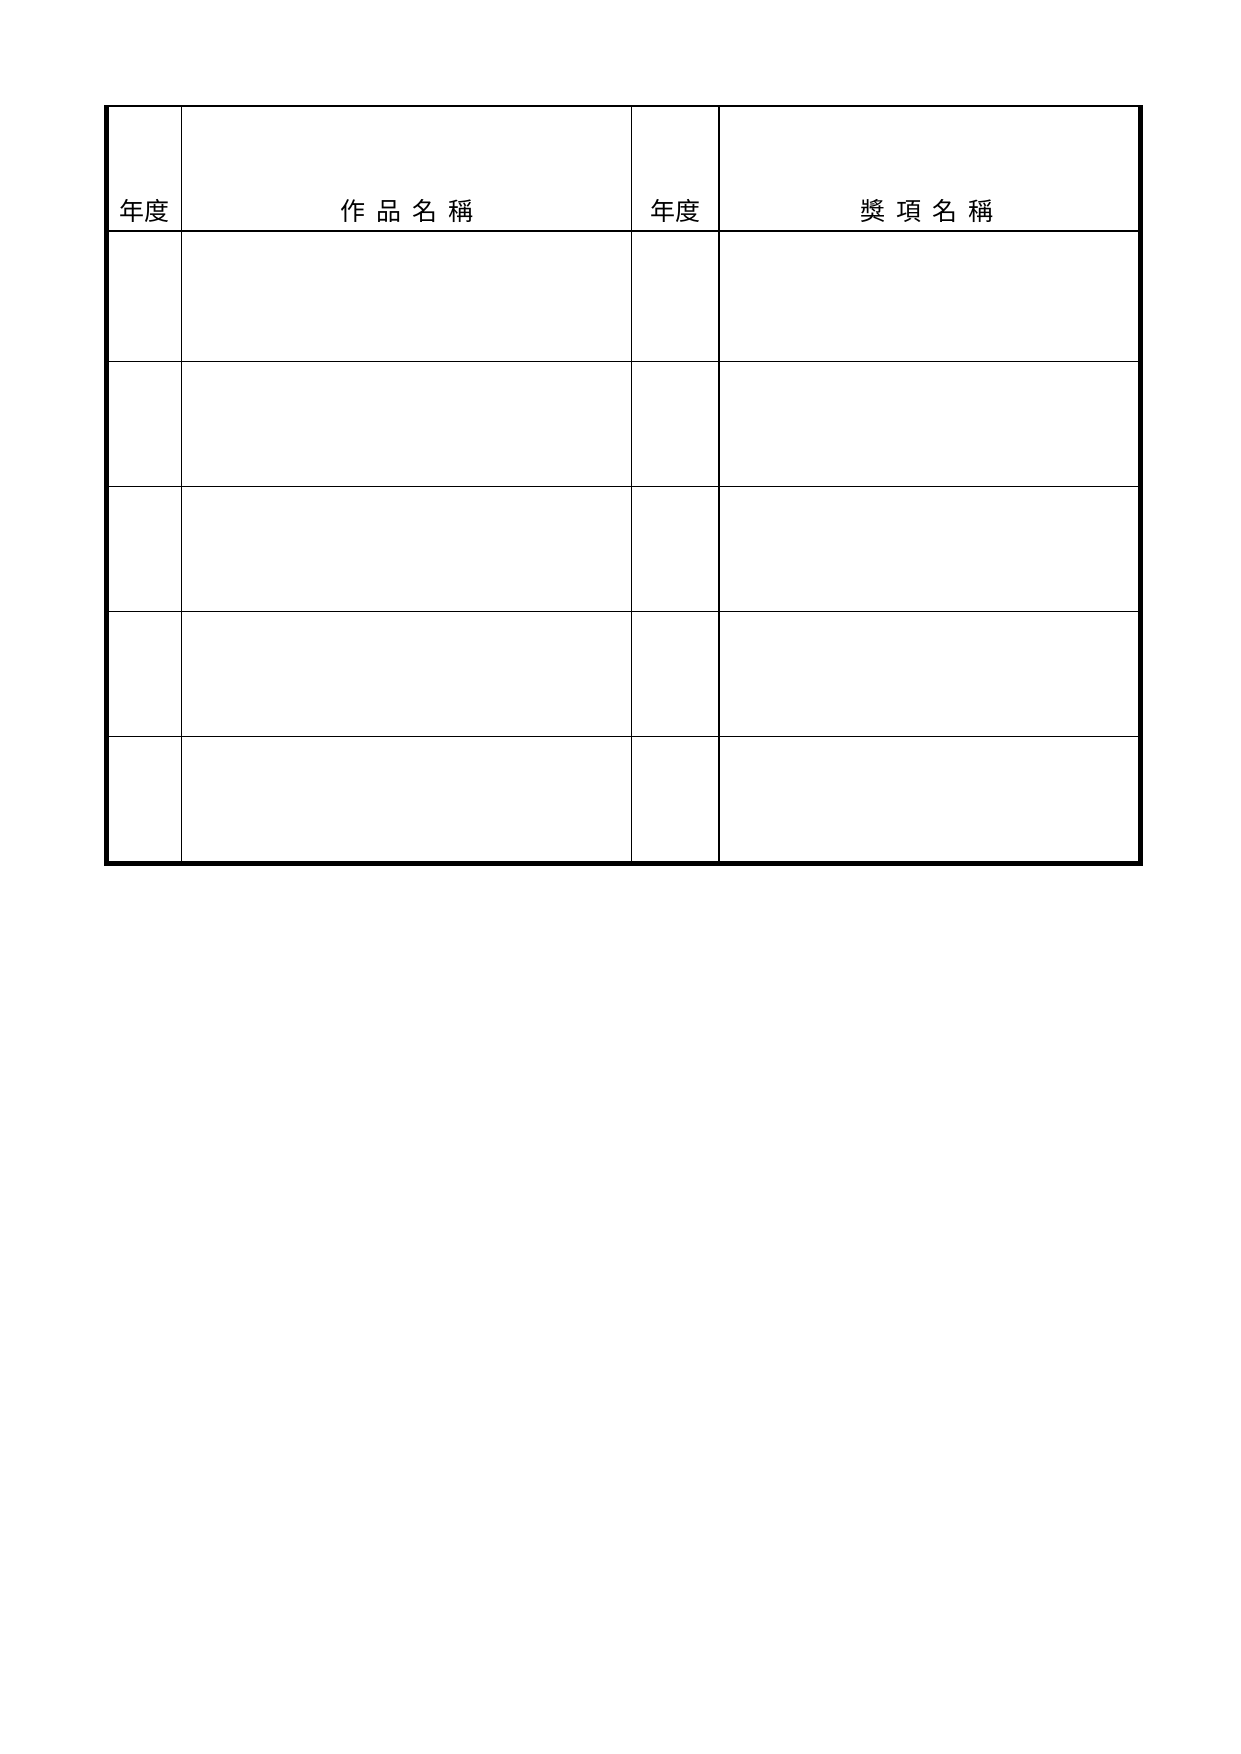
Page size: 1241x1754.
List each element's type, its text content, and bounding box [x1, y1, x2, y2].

table_cell [632, 612, 718, 736]
table_cell [720, 487, 1138, 611]
table_cell [632, 737, 718, 861]
table_cell [720, 232, 1138, 361]
table_cell [182, 487, 631, 611]
table_cell [632, 362, 718, 486]
table_cell [720, 612, 1138, 736]
table_cell [182, 232, 631, 361]
table_cell [182, 612, 631, 736]
table_cell 年度 [109, 107, 181, 230]
table_cell 年度 [632, 107, 718, 230]
table_cell [109, 232, 181, 361]
table_cell [109, 362, 181, 486]
table_cell [720, 362, 1138, 486]
table_cell [109, 487, 181, 611]
table_cell [720, 737, 1138, 861]
table_cell [632, 232, 718, 361]
table_cell 作 品 名 稱 [182, 107, 631, 230]
table_cell [182, 362, 631, 486]
table_cell 獎 項 名 稱 [720, 107, 1138, 230]
table_cell [109, 737, 181, 861]
table_cell [109, 612, 181, 736]
table_cell [632, 487, 718, 611]
table_cell [182, 737, 631, 861]
